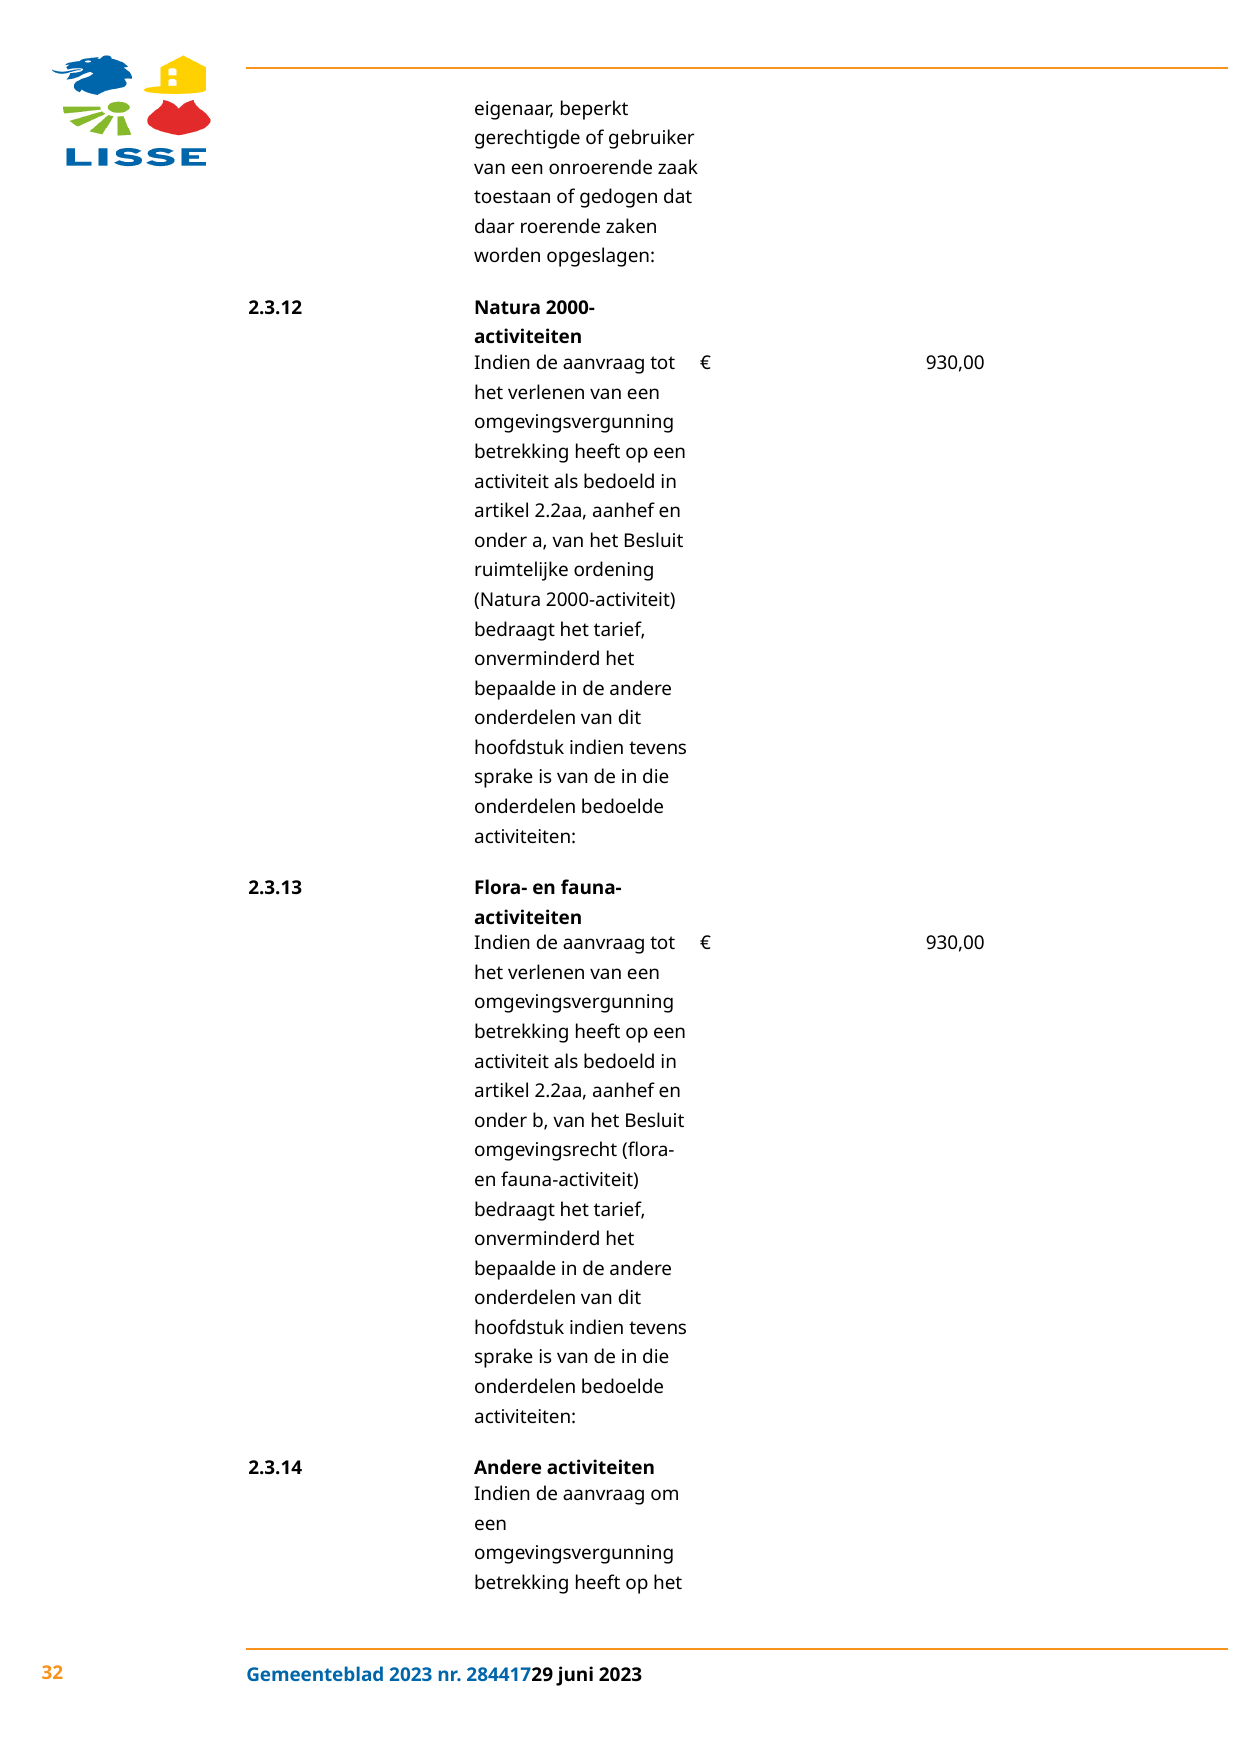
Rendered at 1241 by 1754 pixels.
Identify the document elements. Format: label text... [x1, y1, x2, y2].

table_cell € [700, 350, 926, 848]
table_cell [926, 849, 1152, 874]
table_cell Andere activiteiten [474, 1454, 700, 1480]
table_cell [926, 269, 1152, 294]
table_cell [248, 350, 474, 848]
table_cell Natura 2000-activiteiten [474, 294, 700, 349]
table_cell [700, 849, 926, 874]
table_cell [248, 1429, 474, 1454]
table_cell [926, 1480, 1152, 1594]
table_cell 930,00 [926, 930, 1152, 1429]
table_cell [700, 874, 926, 929]
table_cell 2.3.14 [248, 1454, 474, 1480]
table_cell [474, 1429, 700, 1454]
table_cell Indien de aanvraag om een omgevingsvergunning betrekking heeft op het [474, 1480, 700, 1594]
table_cell [700, 1429, 926, 1454]
table_cell [700, 1480, 926, 1594]
table_cell eigenaar, beperkt gerechtigde of gebruiker van een onroerende zaak toestaan of gedogen dat daar roerende zaken worden opgeslagen: [474, 95, 700, 268]
picture [41, 47, 231, 172]
table_cell [248, 95, 474, 268]
table_cell [248, 1480, 474, 1594]
table_cell [926, 1429, 1152, 1454]
table_cell 930,00 [926, 350, 1152, 848]
table_cell [926, 95, 1152, 268]
table_cell [700, 95, 926, 268]
table_cell [474, 269, 700, 294]
table_cell Flora- en fauna-activiteiten [474, 874, 700, 929]
table_cell [248, 849, 474, 874]
table_cell [926, 1454, 1152, 1480]
table_cell [700, 269, 926, 294]
table_cell [248, 269, 474, 294]
table_cell [926, 294, 1152, 349]
table_cell € [700, 930, 926, 1429]
table_cell Indien de aanvraag tot het verlenen van een omgevingsvergunning betrekking heeft op een activiteit als bedoeld in artikel 2.2aa, aanhef en onder a, van het Besluit ruimtelijke ordening (Natura 2000-activiteit) bedraagt het tarief, onverminderd het bepaalde in de andere onderdelen van dit hoofdstuk indien tevens sprake is van de in die onderdelen bedoelde activiteiten: [474, 350, 700, 848]
table_cell 2.3.12 [248, 294, 474, 349]
table_cell [248, 930, 474, 1429]
table_cell Indien de aanvraag tot het verlenen van een omgevingsvergunning betrekking heeft op een activiteit als bedoeld in artikel 2.2aa, aanhef en onder b, van het Besluit omgevingsrecht (flora- en fauna-activiteit) bedraagt het tarief, onverminderd het bepaalde in de andere onderdelen van dit hoofdstuk indien tevens sprake is van de in die onderdelen bedoelde activiteiten: [474, 930, 700, 1429]
table_cell [474, 849, 700, 874]
table_cell [926, 874, 1152, 929]
table_cell 2.3.13 [248, 874, 474, 929]
table_cell [700, 1454, 926, 1480]
table_cell [700, 294, 926, 349]
